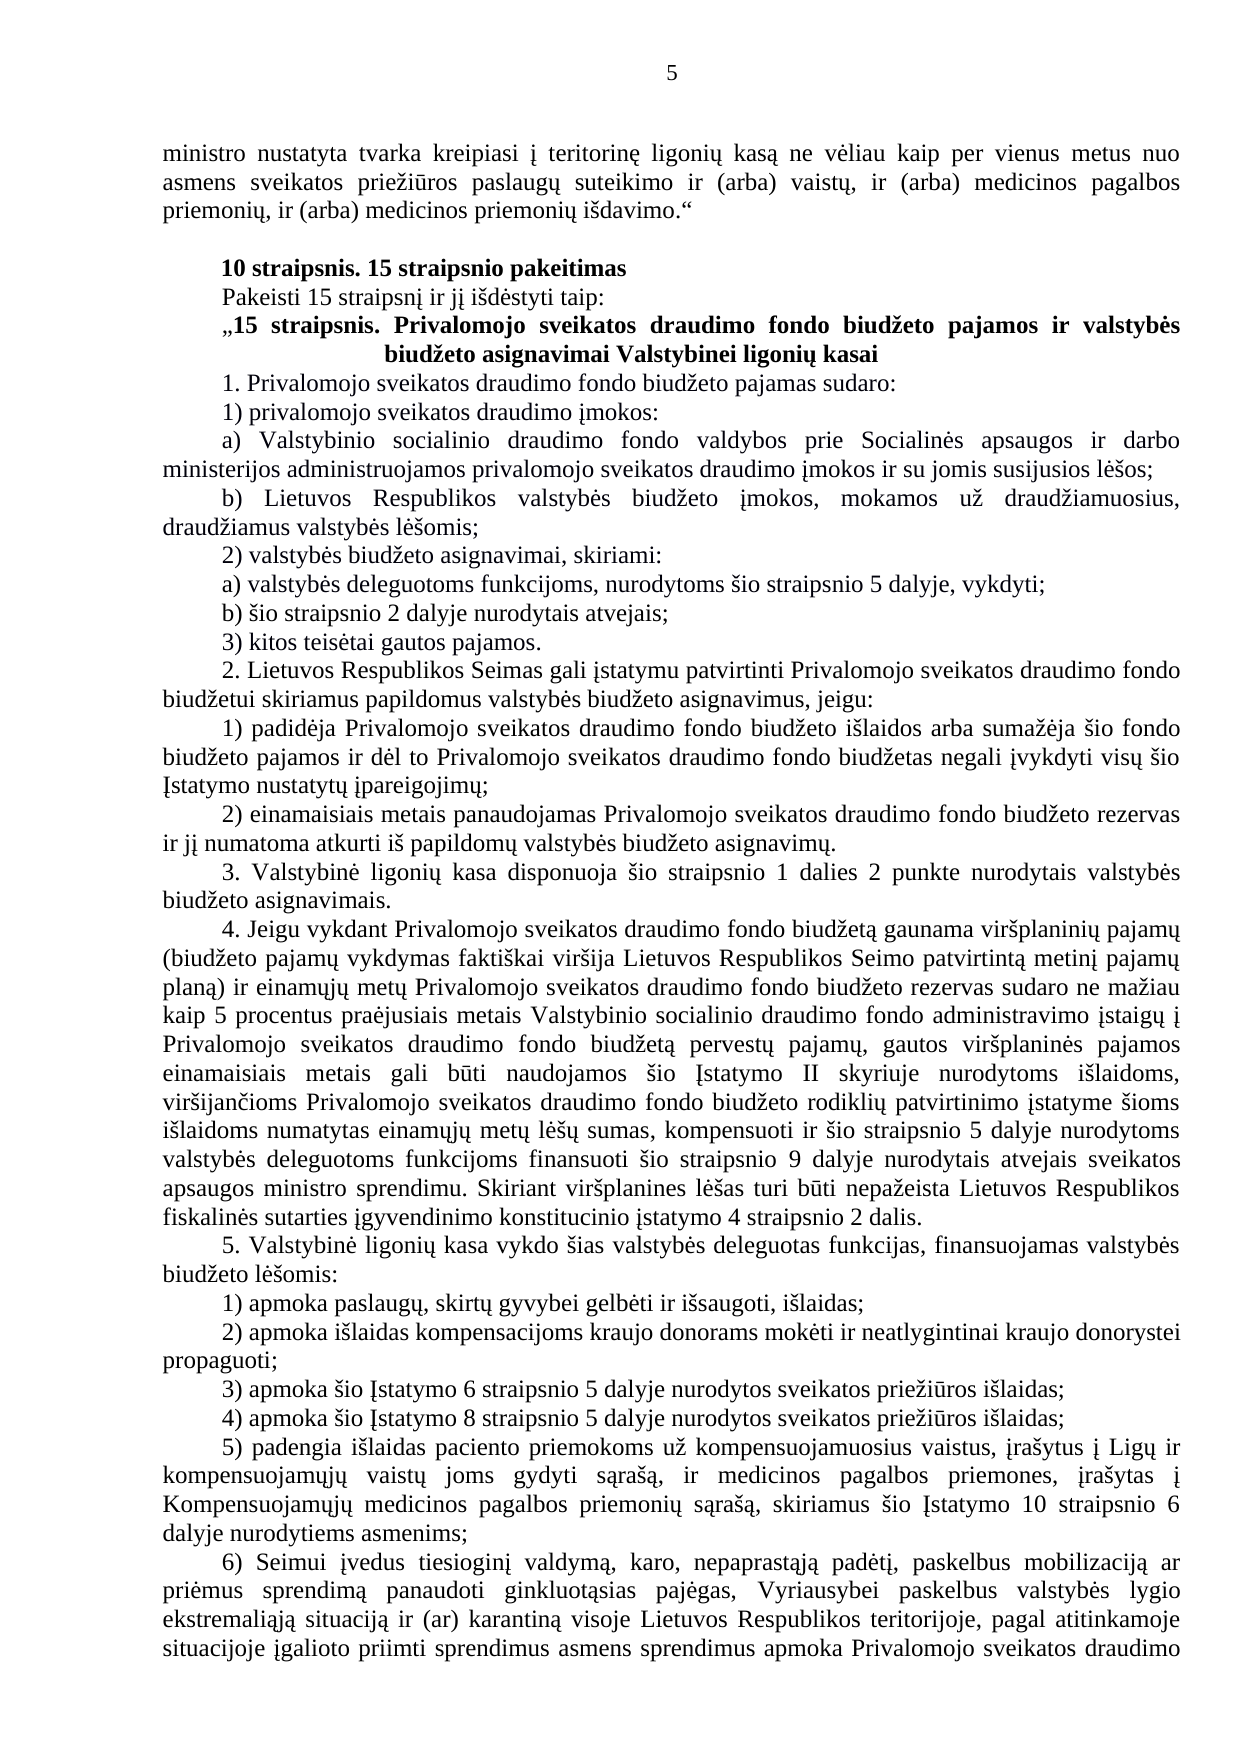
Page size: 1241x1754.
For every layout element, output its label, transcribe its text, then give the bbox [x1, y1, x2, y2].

text 3. Valstybinė ligonių kasa disponuoja šio straipsnio 1 dalies 2 punkte nurodytais valstybės biudžeto asignavimais. [162, 857, 1181, 914]
text b) Lietuvos Respublikos valstybės biudžeto įmokos, mokamos už draudžiamuosius, draudžiamus valstybės lėšomis; [162, 483, 1181, 541]
text a) valstybės deleguotoms funkcijoms, nurodytoms šio straipsnio 5 dalyje, vykdyti; [162, 569, 1181, 598]
text 5. Valstybinė ligonių kasa vykdo šias valstybės deleguotas funkcijas, finansuojamas valstybės biudžeto lėšomis: [162, 1231, 1181, 1288]
text 3) apmoka šio Įstatymo 6 straipsnio 5 dalyje nurodytos sveikatos priežiūros išlaidas; [162, 1374, 1181, 1403]
text 1) privalomojo sveikatos draudimo įmokos: [162, 397, 1181, 426]
text ministro nustatyta tvarka kreipiasi į teritorinę ligonių kasą ne vėliau kaip per vienus metus nuo asmens sveikatos priežiūros paslaugų suteikimo ir (arba) vaistų, ir (arba) medicinos pagalbos priemonių, ir (arba) medicinos priemonių išdavimo.“ [162, 138, 1181, 224]
text 1. Privalomojo sveikatos draudimo fondo biudžeto pajamas sudaro: [162, 368, 1181, 397]
text 2) apmoka išlaidas kompensacijoms kraujo donorams mokėti ir neatlygintinai kraujo donorystei propaguoti; [162, 1317, 1181, 1374]
text 1) padidėja Privalomojo sveikatos draudimo fondo biudžeto išlaidos arba sumažėja šio fondo biudžeto pajamos ir dėl to Privalomojo sveikatos draudimo fondo biudžetas negali įvykdyti visų šio Įstatymo nustatytų įpareigojimų; [162, 713, 1181, 799]
text „15 straipsnis. Privalomojo sveikatos draudimo fondo biudžeto pajamos ir valstybės biudžeto asignavimai Valstybinei ligonių kasai [222, 311, 1181, 368]
text 3) kitos teisėtai gautos pajamos. [222, 627, 1181, 656]
text 10 straipsnis. 15 straipsnio pakeitimas [162, 253, 1181, 282]
text 2) valstybės biudžeto asignavimai, skiriami: [162, 541, 1181, 569]
text 4. Jeigu vykdant Privalomojo sveikatos draudimo fondo biudžetą gaunama viršplaninių pajamų (biudžeto pajamų vykdymas faktiškai viršija Lietuvos Respublikos Seimo patvirtintą metinį pajamų planą) ir einamųjų metų Privalomojo sveikatos draudimo fondo biudžeto rezervas sudaro ne mažiau kaip 5 procentus praėjusiais metais Valstybinio socialinio draudimo fondo administravimo įstaigų į Privalomojo sveikatos draudimo fondo biudžetą pervestų pajamų, gautos viršplaninės pajamos einamaisiais metais gali būti naudojamos šio Įstatymo II skyriuje nurodytoms išlaidoms, viršijančioms Privalomojo sveikatos draudimo fondo biudžeto rodiklių patvirtinimo įstatyme šioms išlaidoms numatytas einamųjų metų lėšų sumas, kompensuoti ir šio straipsnio 5 dalyje nurodytoms valstybės deleguotoms funkcijoms finansuoti šio straipsnio 9 dalyje nurodytais atvejais sveikatos apsaugos ministro sprendimu. Skiriant viršplanines lėšas turi būti nepažeista Lietuvos Respublikos fiskalinės sutarties įgyvendinimo konstitucinio įstatymo 4 straipsnio 2 dalis. [162, 914, 1181, 1231]
text 6) Seimui įvedus tiesioginį valdymą, karo, nepaprastąją padėtį, paskelbus mobilizaciją ar priėmus sprendimą panaudoti ginkluotąsias pajėgas, Vyriausybei paskelbus valstybės lygio ekstremaliąją situaciją ir (ar) karantiną visoje Lietuvos Respublikos teritorijoje, pagal atitinkamoje situacijoje įgalioto priimti sprendimus asmens sprendimus apmoka Privalomojo sveikatos draudimo [162, 1547, 1181, 1662]
text 2. Lietuvos Respublikos Seimas gali įstatymu patvirtinti Privalomojo sveikatos draudimo fondo biudžetui skiriamus papildomus valstybės biudžeto asignavimus, jeigu: [162, 656, 1181, 713]
text 1) apmoka paslaugų, skirtų gyvybei gelbėti ir išsaugoti, išlaidas; [162, 1288, 1181, 1317]
text a) Valstybinio socialinio draudimo fondo valdybos prie Socialinės apsaugos ir darbo ministerijos administruojamos privalomojo sveikatos draudimo įmokos ir su jomis susijusios lėšos; [162, 426, 1181, 483]
text b) šio straipsnio 2 dalyje nurodytais atvejais; [162, 598, 1181, 627]
text 5) padengia išlaidas paciento priemokoms už kompensuojamuosius vaistus, įrašytus į Ligų ir kompensuojamųjų vaistų joms gydyti sąrašą, ir medicinos pagalbos priemones, įrašytas į Kompensuojamųjų medicinos pagalbos priemonių sąrašą, skiriamus šio Įstatymo 10 straipsnio 6 dalyje nurodytiems asmenims; [162, 1432, 1181, 1547]
text Pakeisti 15 straipsnį ir jį išdėstyti taip: [162, 282, 1181, 311]
text 2) einamaisiais metais panaudojamas Privalomojo sveikatos draudimo fondo biudžeto rezervas ir jį numatoma atkurti iš papildomų valstybės biudžeto asignavimų. [162, 799, 1181, 857]
text 4) apmoka šio Įstatymo 8 straipsnio 5 dalyje nurodytos sveikatos priežiūros išlaidas; [162, 1403, 1181, 1432]
